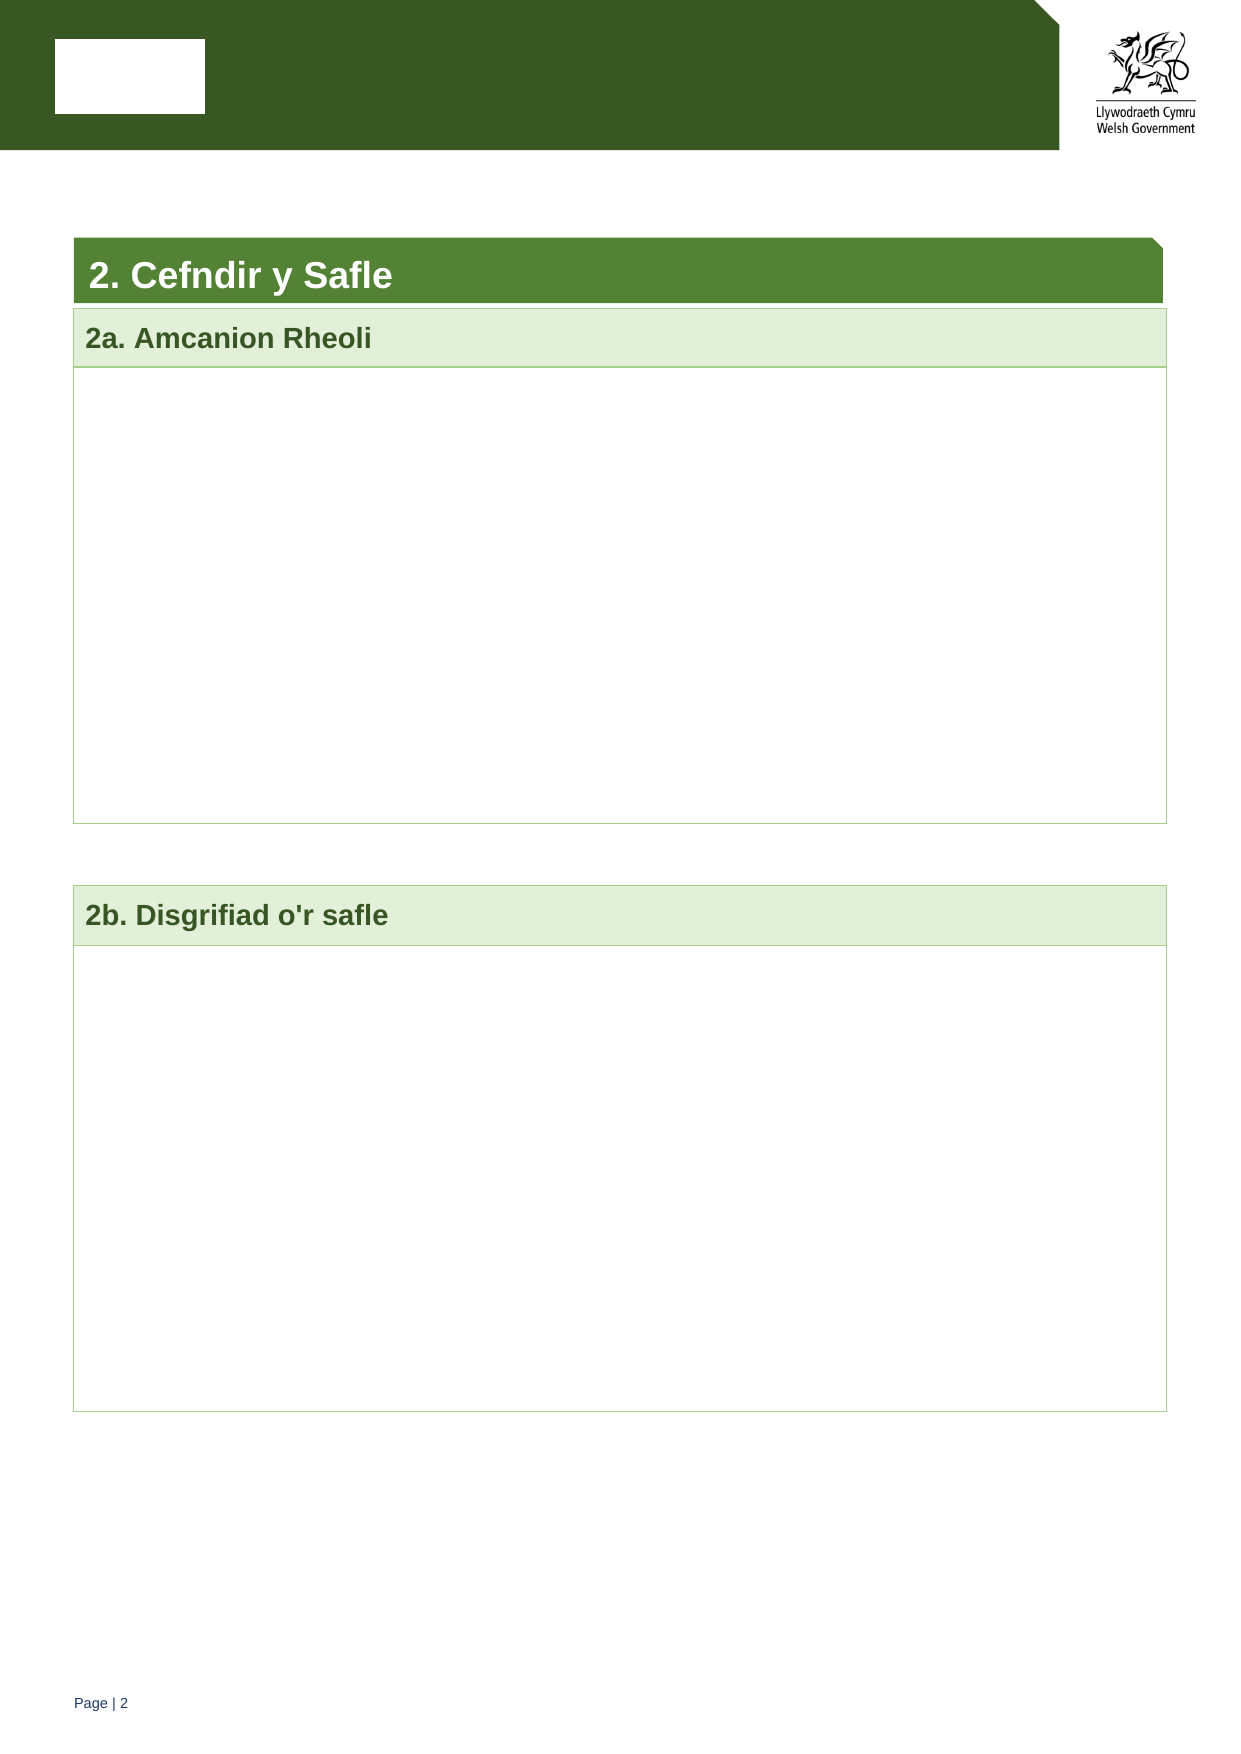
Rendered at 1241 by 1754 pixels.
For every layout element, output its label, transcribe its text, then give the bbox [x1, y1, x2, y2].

table_header 2a. Amcanion Rheoli [74, 309, 1166, 366]
table_cell 2b. Disgrifiad o'r safle [74, 886, 1166, 945]
table_cell [74, 824, 1166, 884]
table_cell [74, 946, 1166, 1411]
table_cell [74, 368, 1166, 823]
